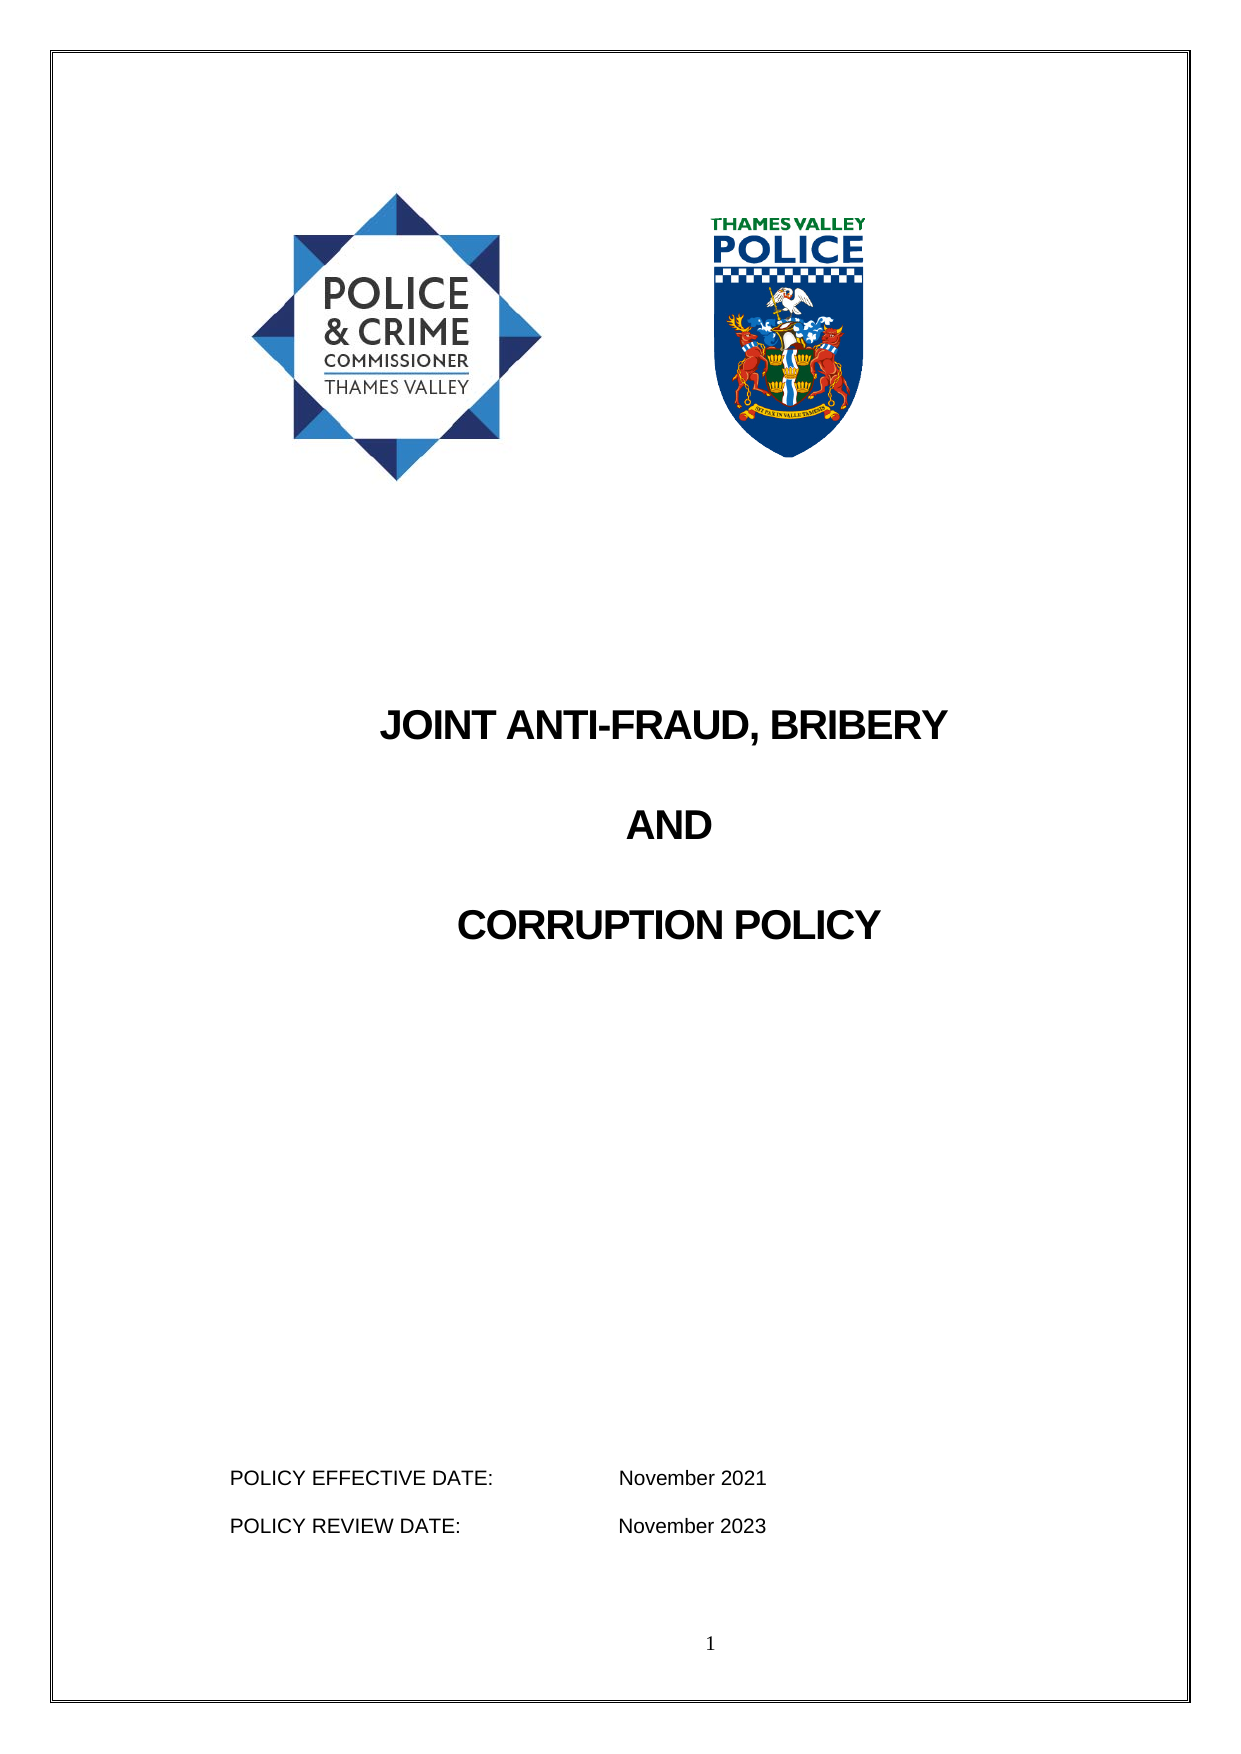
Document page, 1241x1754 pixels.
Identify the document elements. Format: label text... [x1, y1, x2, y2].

text November 2023 [618, 1514, 825, 1538]
text AND [295, 802, 1045, 849]
text November 2021 [619, 1466, 853, 1490]
text CORRUPTION POLICY [295, 902, 1045, 948]
text JOINT ANTI-FRAUD, BRIBERY [295, 703, 1045, 749]
text POLICY EFFECTIVE DATE: [229, 1466, 510, 1490]
text POLICY REVIEW DATE: [229, 1514, 528, 1538]
